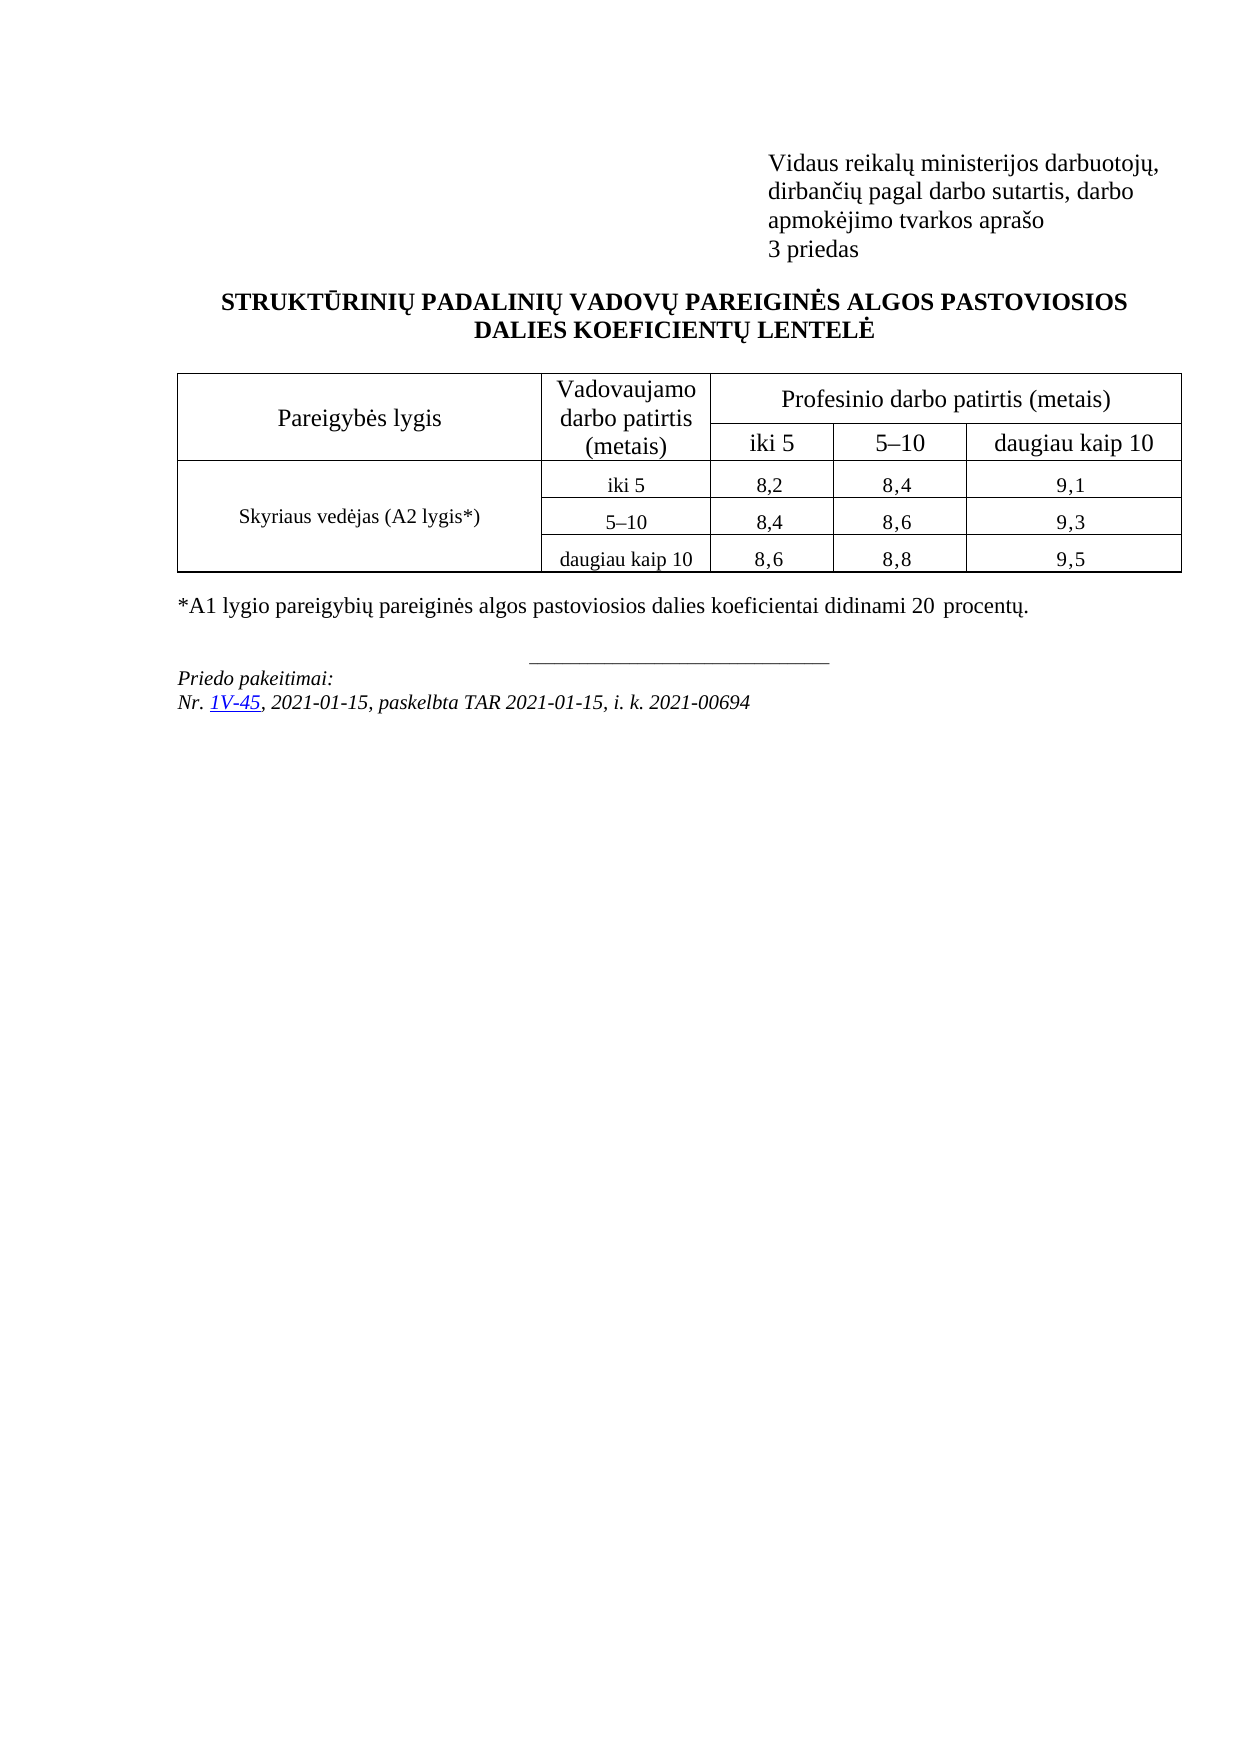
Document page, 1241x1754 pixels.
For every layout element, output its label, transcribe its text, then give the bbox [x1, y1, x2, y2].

table_cell iki 5 [711, 424, 833, 460]
table_cell 8,2 [711, 461, 833, 497]
text *A1 lygio pareigybių pareiginės algos pastoviosios dalies koeficientai didinami 20 procentų. [177, 592, 1172, 618]
text apmokėjimo tvarkos aprašo [768, 205, 1181, 234]
text 3 priedas [768, 234, 1181, 263]
table_cell 5–10 [834, 424, 966, 460]
table_cell 9,5 [967, 535, 1181, 571]
table_header Vadovaujamo darbo patirtis (metais) [542, 374, 710, 460]
text dirbančių pagal darbo sutartis, darbo [768, 176, 1181, 205]
table_cell Skyriaus vedėjas (A2 lygis*) [178, 461, 541, 571]
table_cell iki 5 [542, 461, 710, 497]
text ____________________________________ [177, 647, 1181, 666]
table_cell 8,6 [711, 535, 833, 571]
text Nr. 1V-45, 2021-01-15, paskelbta TAR 2021-01-15, i. k. 2021-00694 [177, 690, 1181, 714]
table_cell 8,8 [834, 535, 966, 571]
table_header Profesinio darbo patirtis (metais) [711, 374, 1181, 423]
table_cell 8,4 [711, 498, 833, 534]
table_cell 5–10 [542, 498, 710, 534]
text STRUKTŪRINIŲ PADALINIŲ VADOVŲ PAREIGINĖS ALGOS PASTOVIOSIOS DALIES KOEFICIENTŲ LENTELĖ [177, 287, 1172, 344]
table_header Pareigybės lygis [178, 374, 541, 460]
table_cell 8,6 [834, 498, 966, 534]
table_cell 8,4 [834, 461, 966, 497]
text Vidaus reikalų ministerijos darbuotojų, [768, 148, 1181, 176]
table_cell 9,1 [967, 461, 1181, 497]
table_cell daugiau kaip 10 [967, 424, 1181, 460]
text Priedo pakeitimai: [177, 666, 1181, 690]
table_cell 9,3 [967, 498, 1181, 534]
table_cell daugiau kaip 10 [542, 535, 710, 571]
